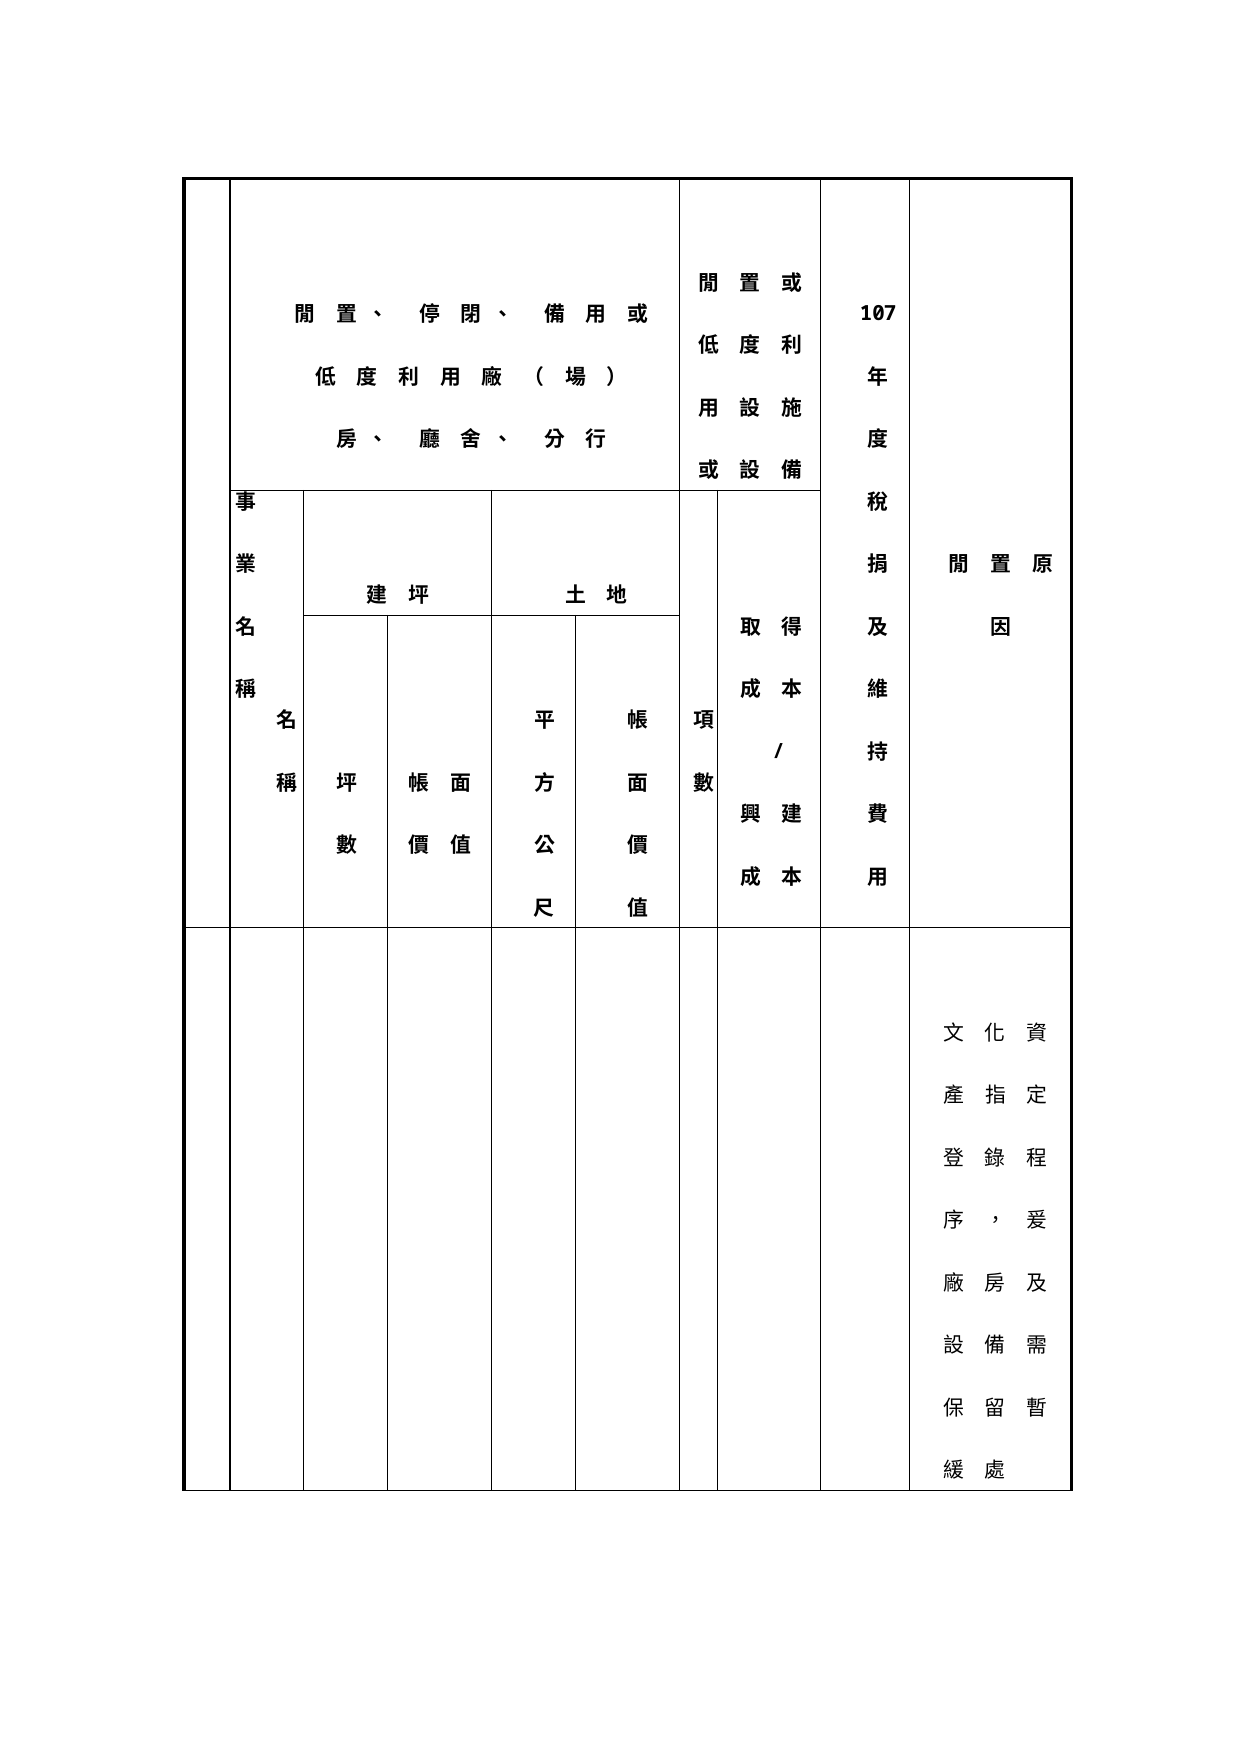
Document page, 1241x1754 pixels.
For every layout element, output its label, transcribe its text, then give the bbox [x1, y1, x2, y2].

table_header 閒置原因 [910, 180, 1070, 927]
table_cell 坪數 [304, 616, 387, 927]
table_header 107年度稅捐及維持費用 [821, 180, 909, 927]
table_cell [718, 928, 820, 1490]
table_cell [821, 928, 909, 1490]
table_cell 項數 [680, 491, 717, 927]
table_cell 建坪 [304, 491, 491, 615]
table_cell [680, 928, 717, 1490]
table_cell 帳面價值 [388, 616, 491, 927]
table_cell 台糖公司 [186, 928, 229, 1490]
table_cell 帳面價值 [576, 616, 679, 927]
table_cell [388, 928, 491, 1490]
table_header 閒置、停閉、備用或低度利用廠（場）房、廳舍、分行 [231, 180, 679, 490]
table_cell 取得成本/ 興建成本 [718, 491, 820, 927]
table_header 閒置或低度利用設施或設備 [680, 180, 820, 490]
table_cell 平方公尺 [492, 616, 575, 927]
table_cell 土地 [492, 491, 679, 615]
table_cell [231, 928, 303, 1490]
table_cell [304, 928, 387, 1490]
table_cell [492, 928, 575, 1490]
table_header 事業名稱 [186, 180, 229, 927]
table_cell 名稱 [231, 491, 303, 927]
table_cell 文化資產指定登錄程序，爰廠房及設備需保留暫緩處 [910, 928, 1070, 1490]
table_cell [576, 928, 679, 1490]
